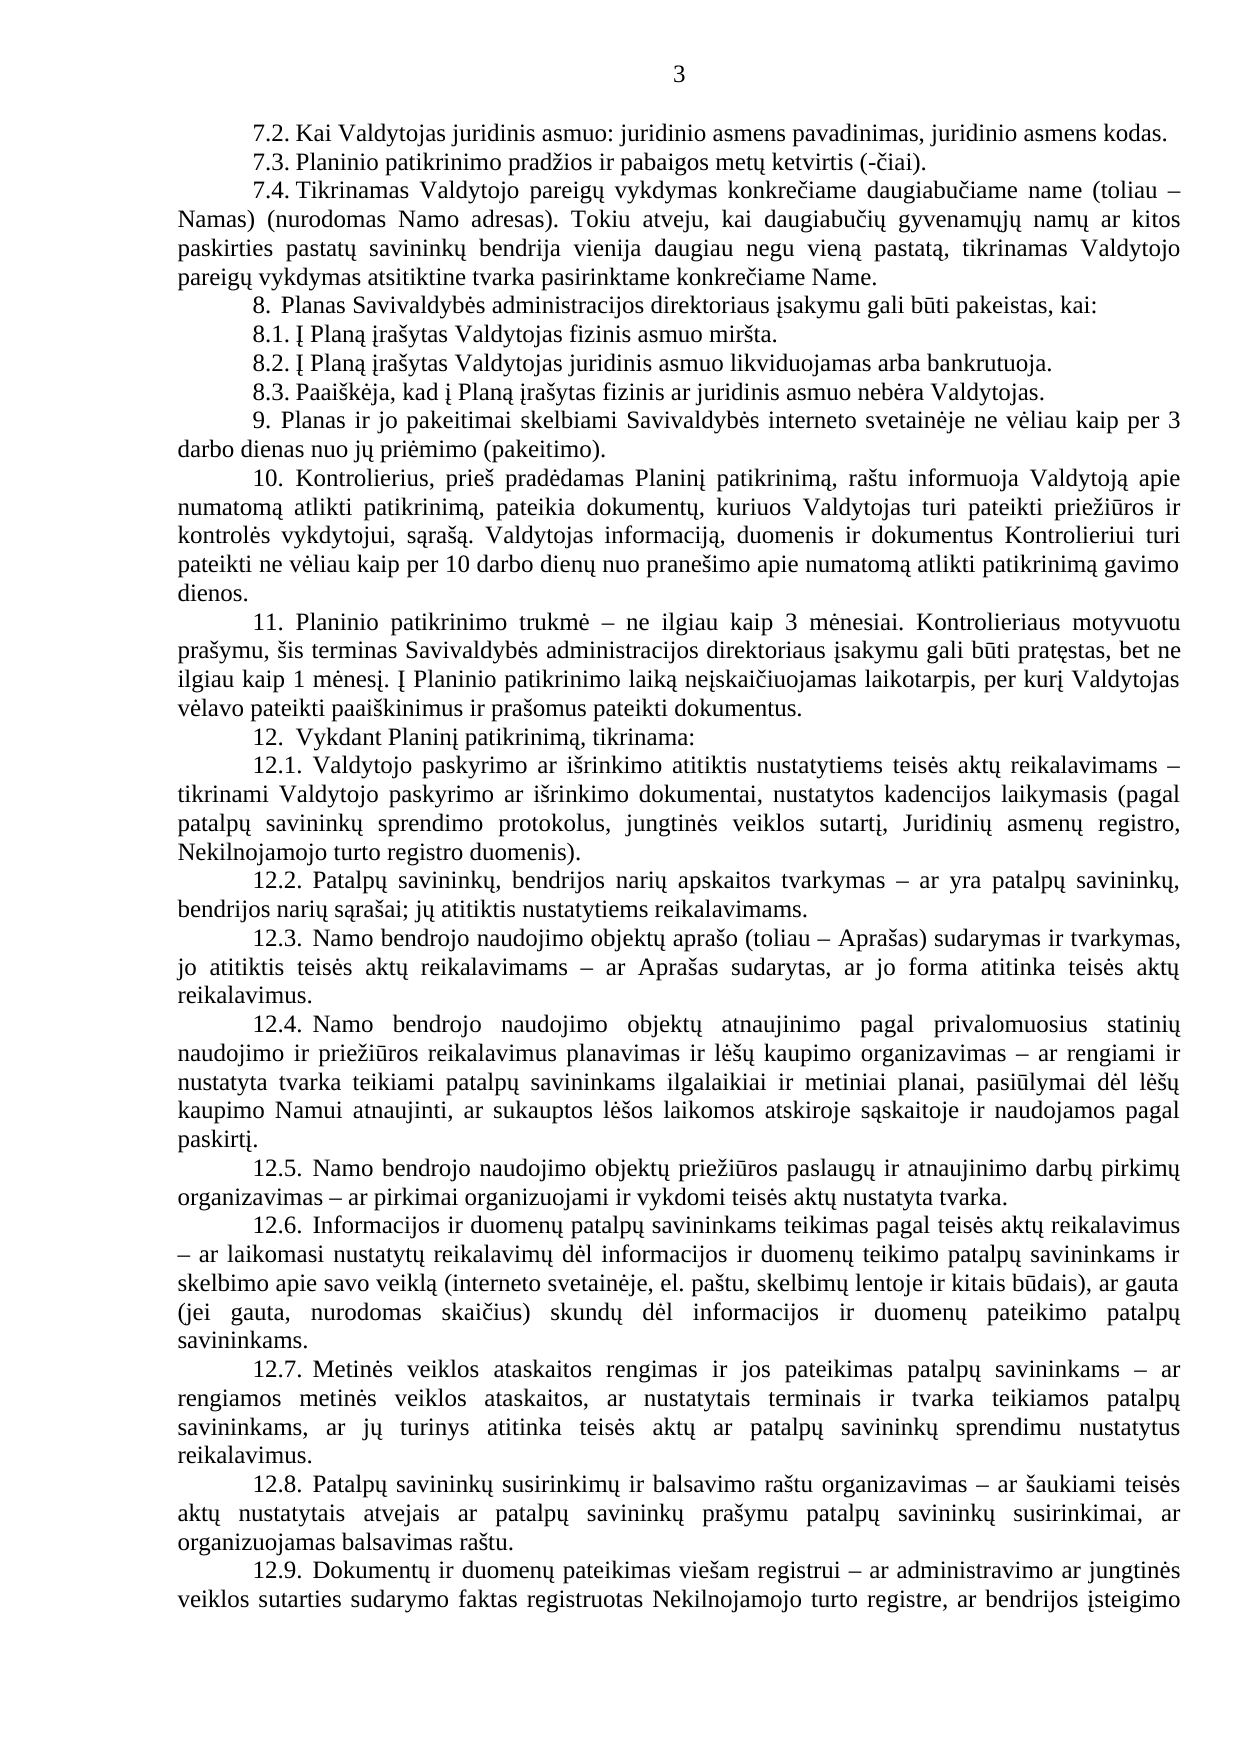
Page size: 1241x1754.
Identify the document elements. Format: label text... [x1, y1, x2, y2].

text 12.2. Patalpų savininkų, bendrijos narių apskaitos tvarkymas – ar yra patalpų savininkų, bendrijos narių sąrašai; jų atitiktis nustatytiems reikalavimams. [177, 866, 1181, 923]
text 7.2. Kai Valdytojas juridinis asmuo: juridinio asmens pavadinimas, juridinio asmens kodas. [177, 118, 1181, 147]
text 7.4. Tikrinamas Valdytojo pareigų vykdymas konkrečiame daugiabučiame name (toliau – Namas) (nurodomas Namo adresas). Tokiu atveju, kai daugiabučių gyvenamųjų namų ar kitos paskirties pastatų savininkų bendrija vienija daugiau negu vieną pastatą, tikrinamas Valdytojo pareigų vykdymas atsitiktine tvarka pasirinktame konkrečiame Name. [177, 176, 1181, 291]
text 8.1. Į Planą įrašytas Valdytojas fizinis asmuo miršta. [177, 319, 1181, 348]
text 12.1. Valdytojo paskyrimo ar išrinkimo atitiktis nustatytiems teisės aktų reikalavimams – tikrinami Valdytojo paskyrimo ar išrinkimo dokumentai, nustatytos kadencijos laikymasis (pagal patalpų savininkų sprendimo protokolus, jungtinės veiklos sutartį, Juridinių asmenų registro, Nekilnojamojo turto registro duomenis). [177, 751, 1181, 866]
text 8.2. Į Planą įrašytas Valdytojas juridinis asmuo likviduojamas arba bankrutuoja. [177, 348, 1181, 377]
text 12. Vykdant Planinį patikrinimą, tikrinama: [177, 722, 1181, 751]
text 11. Planinio patikrinimo trukmė – ne ilgiau kaip 3 mėnesiai. Kontrolieriaus motyvuotu prašymu, šis terminas Savivaldybės administracijos direktoriaus įsakymu gali būti pratęstas, bet ne ilgiau kaip 1 mėnesį. Į Planinio patikrinimo laiką neįskaičiuojamas laikotarpis, per kurį Valdytojas vėlavo pateikti paaiškinimus ir prašomus pateikti dokumentus. [177, 607, 1181, 722]
text 12.4. Namo bendrojo naudojimo objektų atnaujinimo pagal privalomuosius statinių naudojimo ir priežiūros reikalavimus planavimas ir lėšų kaupimo organizavimas – ar rengiami ir nustatyta tvarka teikiami patalpų savininkams ilgalaikiai ir metiniai planai, pasiūlymai dėl lėšų kaupimo Namui atnaujinti, ar sukauptos lėšos laikomos atskiroje sąskaitoje ir naudojamos pagal paskirtį. [177, 1009, 1181, 1153]
text 7.3. Planinio patikrinimo pradžios ir pabaigos metų ketvirtis (-čiai). [177, 147, 1181, 176]
text 12.3. Namo bendrojo naudojimo objektų aprašo (toliau – Aprašas) sudarymas ir tvarkymas, jo atitiktis teisės aktų reikalavimams – ar Aprašas sudarytas, ar jo forma atitinka teisės aktų reikalavimus. [177, 923, 1181, 1009]
text 8.3. Paaiškėja, kad į Planą įrašytas fizinis ar juridinis asmuo nebėra Valdytojas. [177, 377, 1181, 406]
text 12.8. Patalpų savininkų susirinkimų ir balsavimo raštu organizavimas – ar šaukiami teisės aktų nustatytais atvejais ar patalpų savininkų prašymu patalpų savininkų susirinkimai, ar organizuojamas balsavimas raštu. [177, 1469, 1181, 1556]
text 12.5. Namo bendrojo naudojimo objektų priežiūros paslaugų ir atnaujinimo darbų pirkimų organizavimas – ar pirkimai organizuojami ir vykdomi teisės aktų nustatyta tvarka. [177, 1153, 1181, 1211]
text 12.6. Informacijos ir duomenų patalpų savininkams teikimas pagal teisės aktų reikalavimus – ar laikomasi nustatytų reikalavimų dėl informacijos ir duomenų teikimo patalpų savininkams ir skelbimo apie savo veiklą (interneto svetainėje, el. paštu, skelbimų lentoje ir kitais būdais), ar gauta (jei gauta, nurodomas skaičius) skundų dėl informacijos ir duomenų pateikimo patalpų savininkams. [177, 1211, 1181, 1354]
text 12.9. Dokumentų ir duomenų pateikimas viešam registrui – ar administravimo ar jungtinės veiklos sutarties sudarymo faktas registruotas Nekilnojamojo turto registre, ar bendrijos įsteigimo [177, 1556, 1181, 1613]
text 9. Planas ir jo pakeitimai skelbiami Savivaldybės interneto svetainėje ne vėliau kaip per 3 darbo dienas nuo jų priėmimo (pakeitimo). [177, 406, 1181, 463]
text 12.7. Metinės veiklos ataskaitos rengimas ir jos pateikimas patalpų savininkams – ar rengiamos metinės veiklos ataskaitos, ar nustatytais terminais ir tvarka teikiamos patalpų savininkams, ar jų turinys atitinka teisės aktų ar patalpų savininkų sprendimu nustatytus reikalavimus. [177, 1354, 1181, 1469]
text 10. Kontrolierius, prieš pradėdamas Planinį patikrinimą, raštu informuoja Valdytoją apie numatomą atlikti patikrinimą, pateikia dokumentų, kuriuos Valdytojas turi pateikti priežiūros ir kontrolės vykdytojui, sąrašą. Valdytojas informaciją, duomenis ir dokumentus Kontrolieriui turi pateikti ne vėliau kaip per 10 darbo dienų nuo pranešimo apie numatomą atlikti patikrinimą gavimo dienos. [177, 463, 1181, 607]
text 8. Planas Savivaldybės administracijos direktoriaus įsakymu gali būti pakeistas, kai: [177, 291, 1181, 319]
